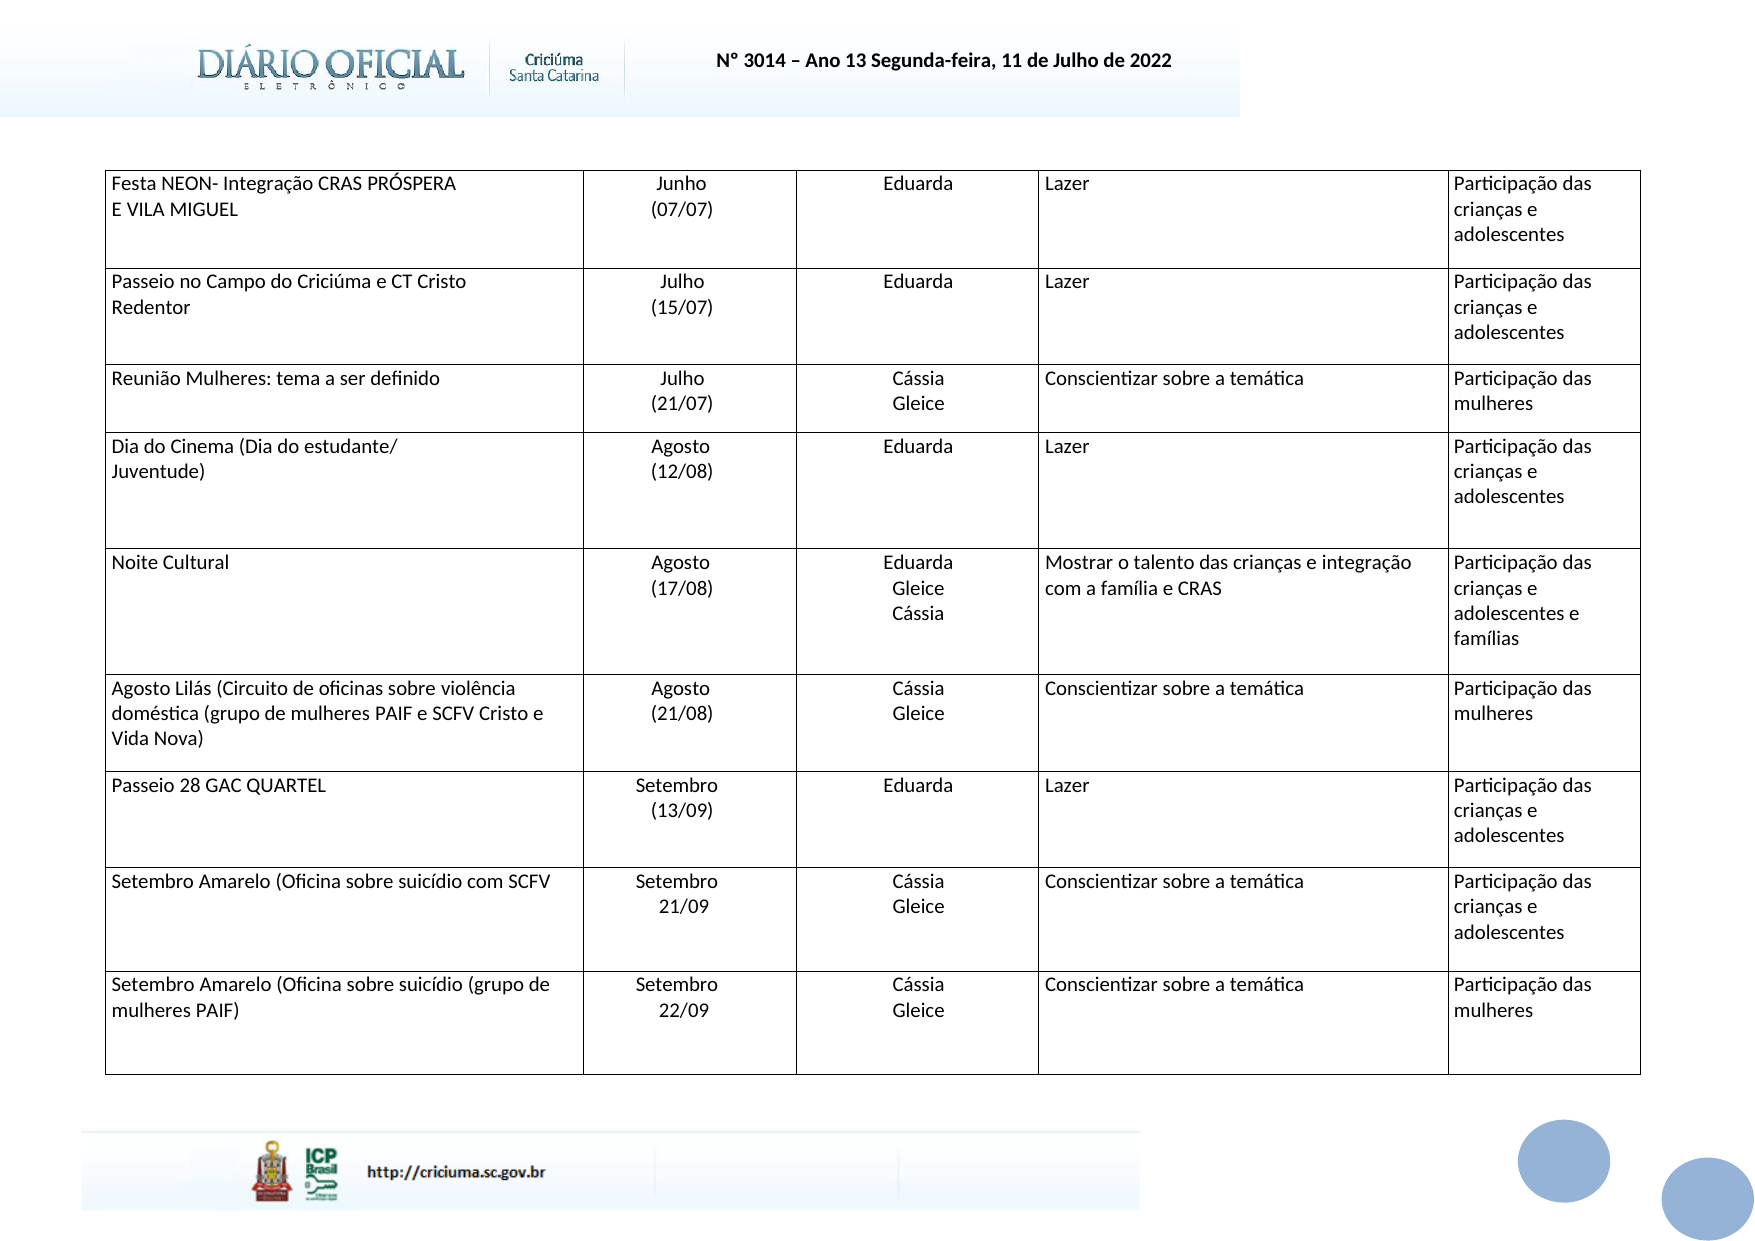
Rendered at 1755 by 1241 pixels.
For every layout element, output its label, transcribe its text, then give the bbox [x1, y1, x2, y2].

table_cell Setembro Amarelo (Oficina sobre suicídio com SCFV [106, 868, 583, 971]
table_cell Lazer [1039, 269, 1448, 364]
table_cell Eduarda Gleice Cássia [797, 549, 1038, 674]
table_cell Cássia Gleice [797, 868, 1038, 971]
table_cell Participação das crianças e adolescentes [1449, 772, 1640, 867]
table_cell Setembro Amarelo (Oficina sobre suicídio (grupo de mulheres PAIF) [106, 972, 583, 1073]
table_header Eduarda [797, 171, 1038, 267]
table_cell Agosto (12/08) [584, 433, 796, 548]
table_cell Noite Cultural [106, 549, 583, 674]
table_cell Participação das crianças e adolescentes e famílias [1449, 549, 1640, 674]
table_cell Eduarda [797, 269, 1038, 364]
table_cell Conscientizar sobre a temática [1039, 972, 1448, 1073]
table_header Lazer [1039, 171, 1448, 267]
table_cell Setembro 21/09 [584, 868, 796, 971]
table_cell Passeio 28 GAC QUARTEL [106, 772, 583, 867]
table_cell Dia do Cinema (Dia do estudante/ Juventude) [106, 433, 583, 548]
table_cell Cássia Gleice [797, 365, 1038, 432]
table_cell Julho (15/07) [584, 269, 796, 364]
table_cell Reunião Mulheres: tema a ser definido [106, 365, 583, 432]
table_cell Cássia Gleice [797, 972, 1038, 1073]
table_cell Mostrar o talento das crianças e integração com a família e CRAS [1039, 549, 1448, 674]
table_cell Passeio no Campo do Criciúma e CT Cristo Redentor [106, 269, 583, 364]
table_cell Participação das crianças e adolescentes [1449, 433, 1640, 548]
table_cell Agosto (17/08) [584, 549, 796, 674]
table_cell Lazer [1039, 433, 1448, 548]
table_header Junho (07/07) [584, 171, 796, 267]
table_cell Cássia Gleice [797, 675, 1038, 771]
table_cell Participação das mulheres [1449, 675, 1640, 771]
table_cell Participação das crianças e adolescentes [1449, 269, 1640, 364]
table_cell Participação das crianças e adolescentes [1449, 868, 1640, 971]
table_cell Conscientizar sobre a temática [1039, 365, 1448, 432]
table_header Festa NEON- Integração CRAS PRÓSPERA E VILA MIGUEL [106, 171, 583, 267]
table_cell Agosto (21/08) [584, 675, 796, 771]
table_header Participação das crianças e adolescentes [1449, 171, 1640, 267]
table_cell Setembro (13/09) [584, 772, 796, 867]
table_cell Participação das mulheres [1449, 365, 1640, 432]
table_cell Agosto Lilás (Circuito de oficinas sobre violência doméstica (grupo de mulheres PAIF e SCFV Cristo e Vida Nova) [106, 675, 583, 771]
table_cell Eduarda [797, 772, 1038, 867]
table_cell Lazer [1039, 772, 1448, 867]
table_cell Setembro 22/09 [584, 972, 796, 1073]
table_cell Conscientizar sobre a temática [1039, 675, 1448, 771]
table_cell Eduarda [797, 433, 1038, 548]
table_cell Julho (21/07) [584, 365, 796, 432]
table_cell Conscientizar sobre a temática [1039, 868, 1448, 971]
table_cell Participação das mulheres [1449, 972, 1640, 1073]
